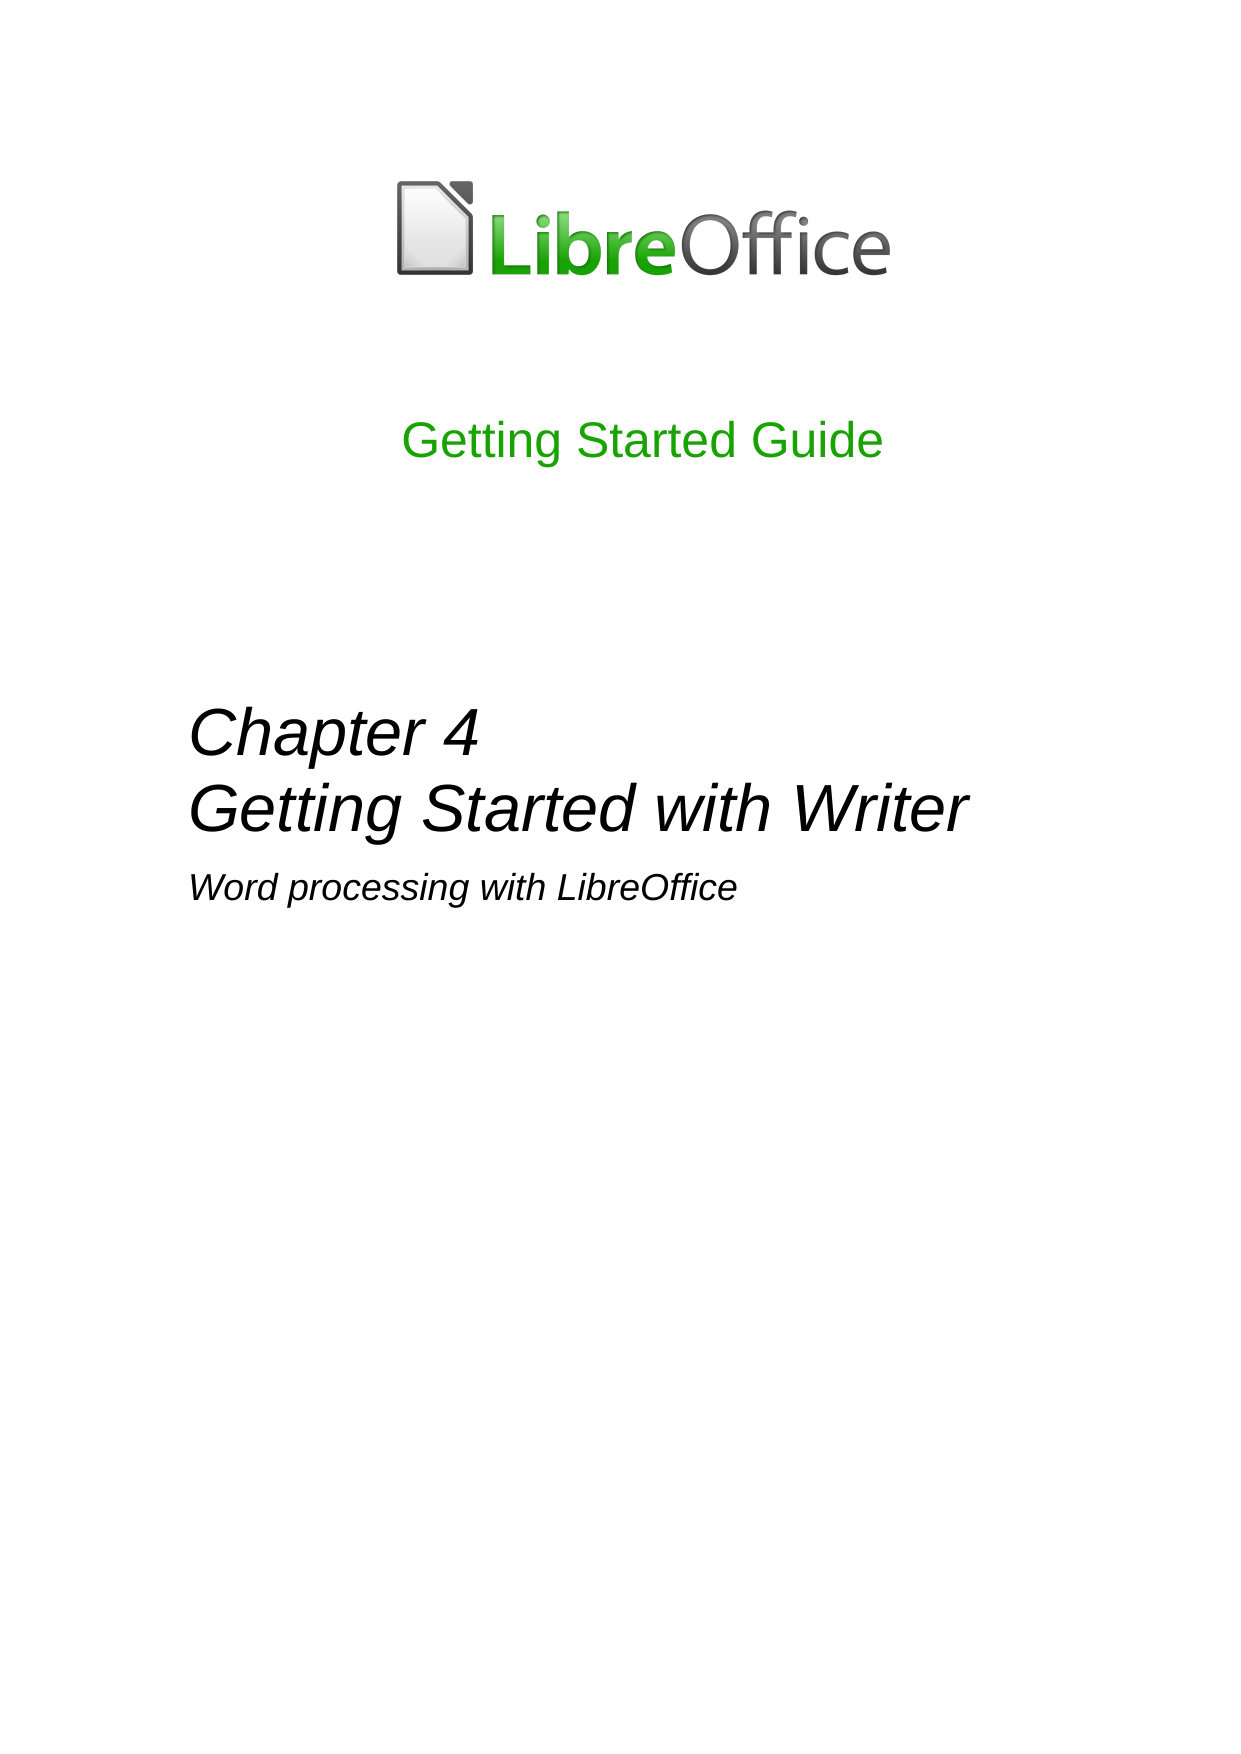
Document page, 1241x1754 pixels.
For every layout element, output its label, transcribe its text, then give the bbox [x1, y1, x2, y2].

picture [392, 177, 893, 282]
text Getting Started Guide [188, 410, 1098, 468]
title Chapter 4 Getting Started with Writer [188, 693, 1098, 846]
subtitle Word processing with LibreOffice [188, 866, 1098, 909]
